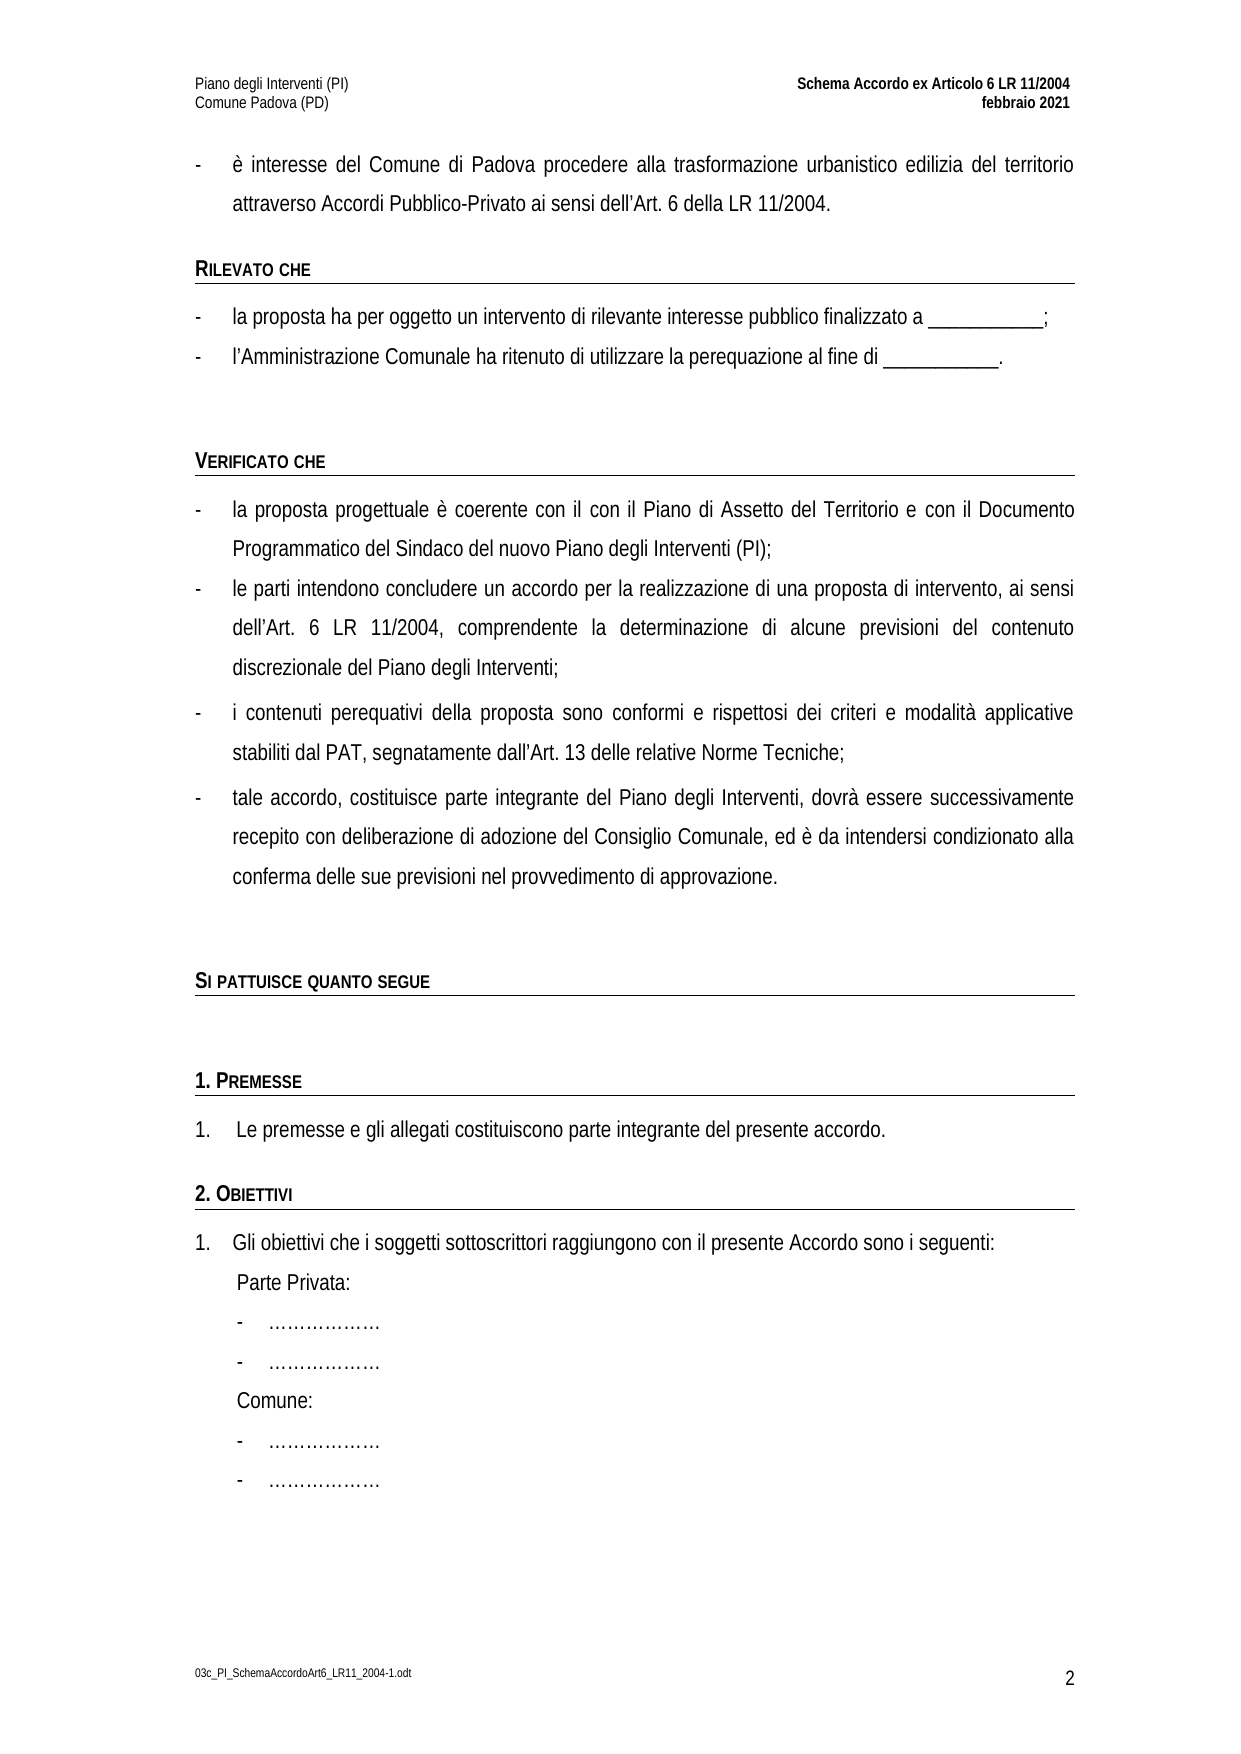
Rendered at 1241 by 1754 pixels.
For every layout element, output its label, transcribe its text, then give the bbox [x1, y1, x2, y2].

list ……………… [237, 1466, 1075, 1492]
list ……………… [237, 1427, 1075, 1453]
list è interesse del Comune di Padova procedere alla trasformazione urbanistico edilizia del territorio attraverso Accordi Pubblico-Privato ai sensi dell’Art. 6 della LR 11/2004. [195, 151, 1075, 216]
list l’Amministrazione Comunale ha ritenuto di utilizzare la perequazione al fine di ___________. [195, 343, 1075, 369]
subtitle 1. Premesse [195, 1067, 1075, 1095]
subtitle Si pattuisce quanto segue [195, 967, 1075, 995]
list ……………… [237, 1348, 1075, 1374]
list le parti intendono concludere un accordo per la realizzazione di una proposta di intervento, ai sensi dell’Art. 6 LR 11/2004, comprendente la determinazione di alcune previsioni del contenuto discrezionale del Piano degli Interventi; [195, 574, 1075, 680]
subtitle Verificato che [195, 447, 1075, 475]
text Parte Privata: [237, 1269, 1075, 1295]
list Gli obiettivi che i soggetti sottoscrittori raggiungono con il presente Accordo sono i seguenti: [195, 1229, 1075, 1256]
text Comune: [237, 1387, 1075, 1413]
list tale accordo, costituisce parte integrante del Piano degli Interventi, dovrà essere successivamente recepito con deliberazione di adozione del Consiglio Comunale, ed è da intendersi condizionato alla conferma delle sue previsioni nel provvedimento di approvazione. [195, 784, 1075, 889]
subtitle 2. Obiettivi [195, 1180, 1075, 1209]
list i contenuti perequativi della proposta sono conformi e rispettosi dei criteri e modalità applicative stabiliti dal PAT, segnatamente dall’Art. 13 delle relative Norme Tecniche; [195, 699, 1075, 765]
list la proposta ha per oggetto un intervento di rilevante interesse pubblico finalizzato a ___________; [195, 303, 1075, 330]
subtitle Rilevato che [195, 254, 1075, 283]
list Le premesse e gli allegati costituiscono parte integrante del presente accordo. [195, 1116, 1075, 1142]
list ……………… [237, 1308, 1075, 1334]
list la proposta progettuale è coerente con il con il Piano di Assetto del Territorio e con il Documento Programmatico del Sindaco del nuovo Piano degli Interventi (PI); [195, 496, 1075, 561]
